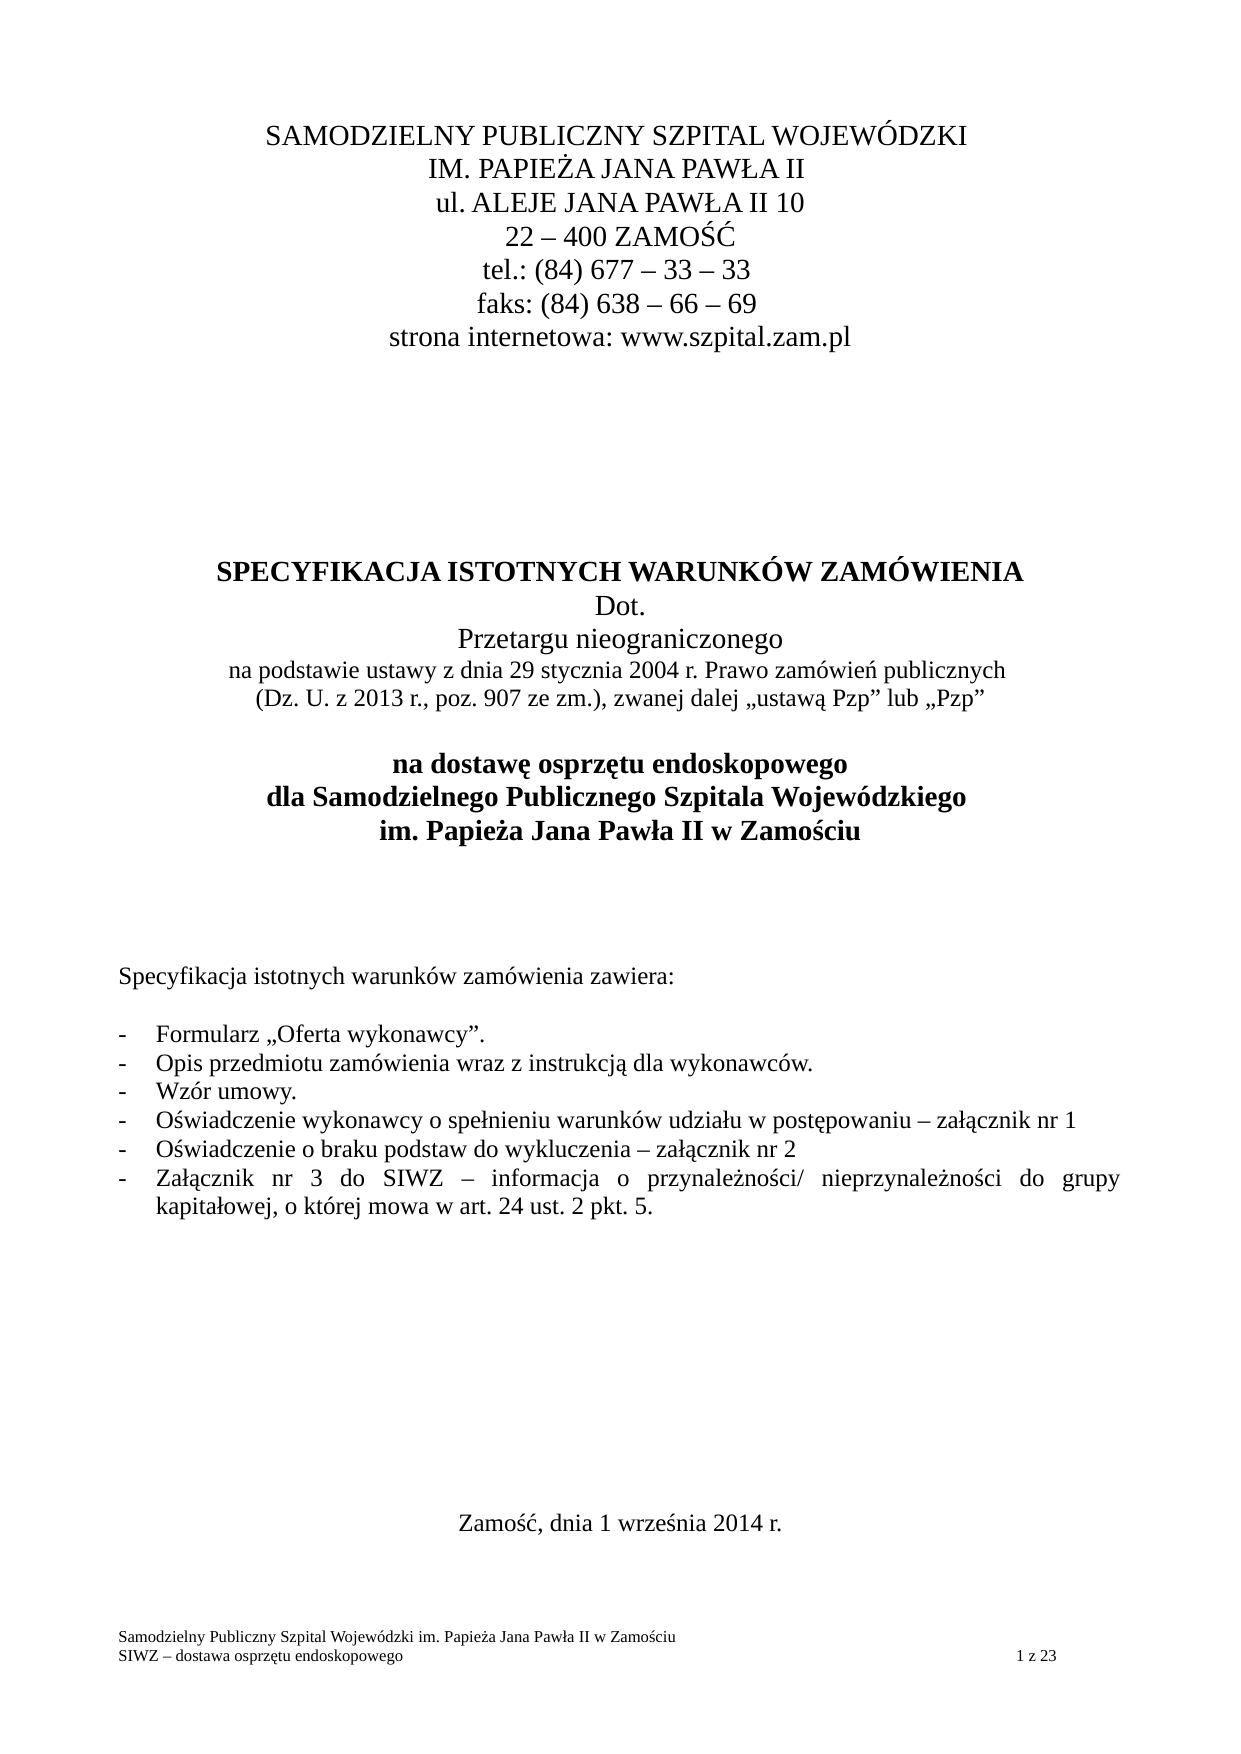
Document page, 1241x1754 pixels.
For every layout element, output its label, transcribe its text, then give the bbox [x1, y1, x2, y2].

text Specyfikacja istotnych warunków zamówienia zawiera: [118, 961, 1122, 990]
text Dot. [118, 588, 1122, 621]
text Przetargu nieograniczonego [118, 621, 1122, 655]
list Oświadczenie wykonawcy o spełnieniu warunków udziału w postępowaniu – załącznik nr 1 [118, 1105, 1122, 1134]
text SPECYFIKACJA ISTOTNYCH WARUNKÓW ZAMÓWIENIA [118, 554, 1122, 588]
text tel.: (84) 677 – 33 – 33 [118, 252, 1122, 286]
text ul. ALEJE JANA PAWŁA II 10 [118, 185, 1122, 219]
list Załącznik nr 3 do SIWZ – informacja o przynależności/ nieprzynależności do grupy kapitałowej, o której mowa w art. 24 ust. 2 pkt. 5. [118, 1163, 1122, 1220]
list Formularz „Oferta wykonawcy”. [118, 1019, 1122, 1048]
text dla Samodzielnego Publicznego Szpitala Wojewódzkiego [118, 779, 1122, 813]
text na dostawę osprzętu endoskopowego [118, 746, 1122, 779]
text IM. PAPIEŻA JANA PAWŁA II [118, 152, 1122, 185]
text SAMODZIELNY PUBLICZNY SZPITAL WOJEWÓDZKI [118, 118, 1122, 152]
text 22 – 400 ZAMOŚĆ [118, 219, 1122, 252]
text na podstawie ustawy z dnia 29 stycznia 2004 r. Prawo zamówień publicznych [118, 655, 1122, 683]
text faks: (84) 638 – 66 – 69 [118, 286, 1122, 319]
list Oświadczenie o braku podstaw do wykluczenia – załącznik nr 2 [118, 1134, 1122, 1163]
text im. Papieża Jana Pawła II w Zamościu [118, 813, 1122, 846]
text strona internetowa: www.szpital.zam.pl [118, 319, 1122, 353]
text (Dz. U. z 2013 r., poz. 907 ze zm.), zwanej dalej „ustawą Pzp” lub „Pzp” [118, 683, 1122, 712]
list Opis przedmiotu zamówienia wraz z instrukcją dla wykonawców. [118, 1048, 1122, 1076]
text Zamość, dnia 1 września 2014 r. [118, 1508, 1122, 1536]
list Wzór umowy. [118, 1076, 1122, 1105]
